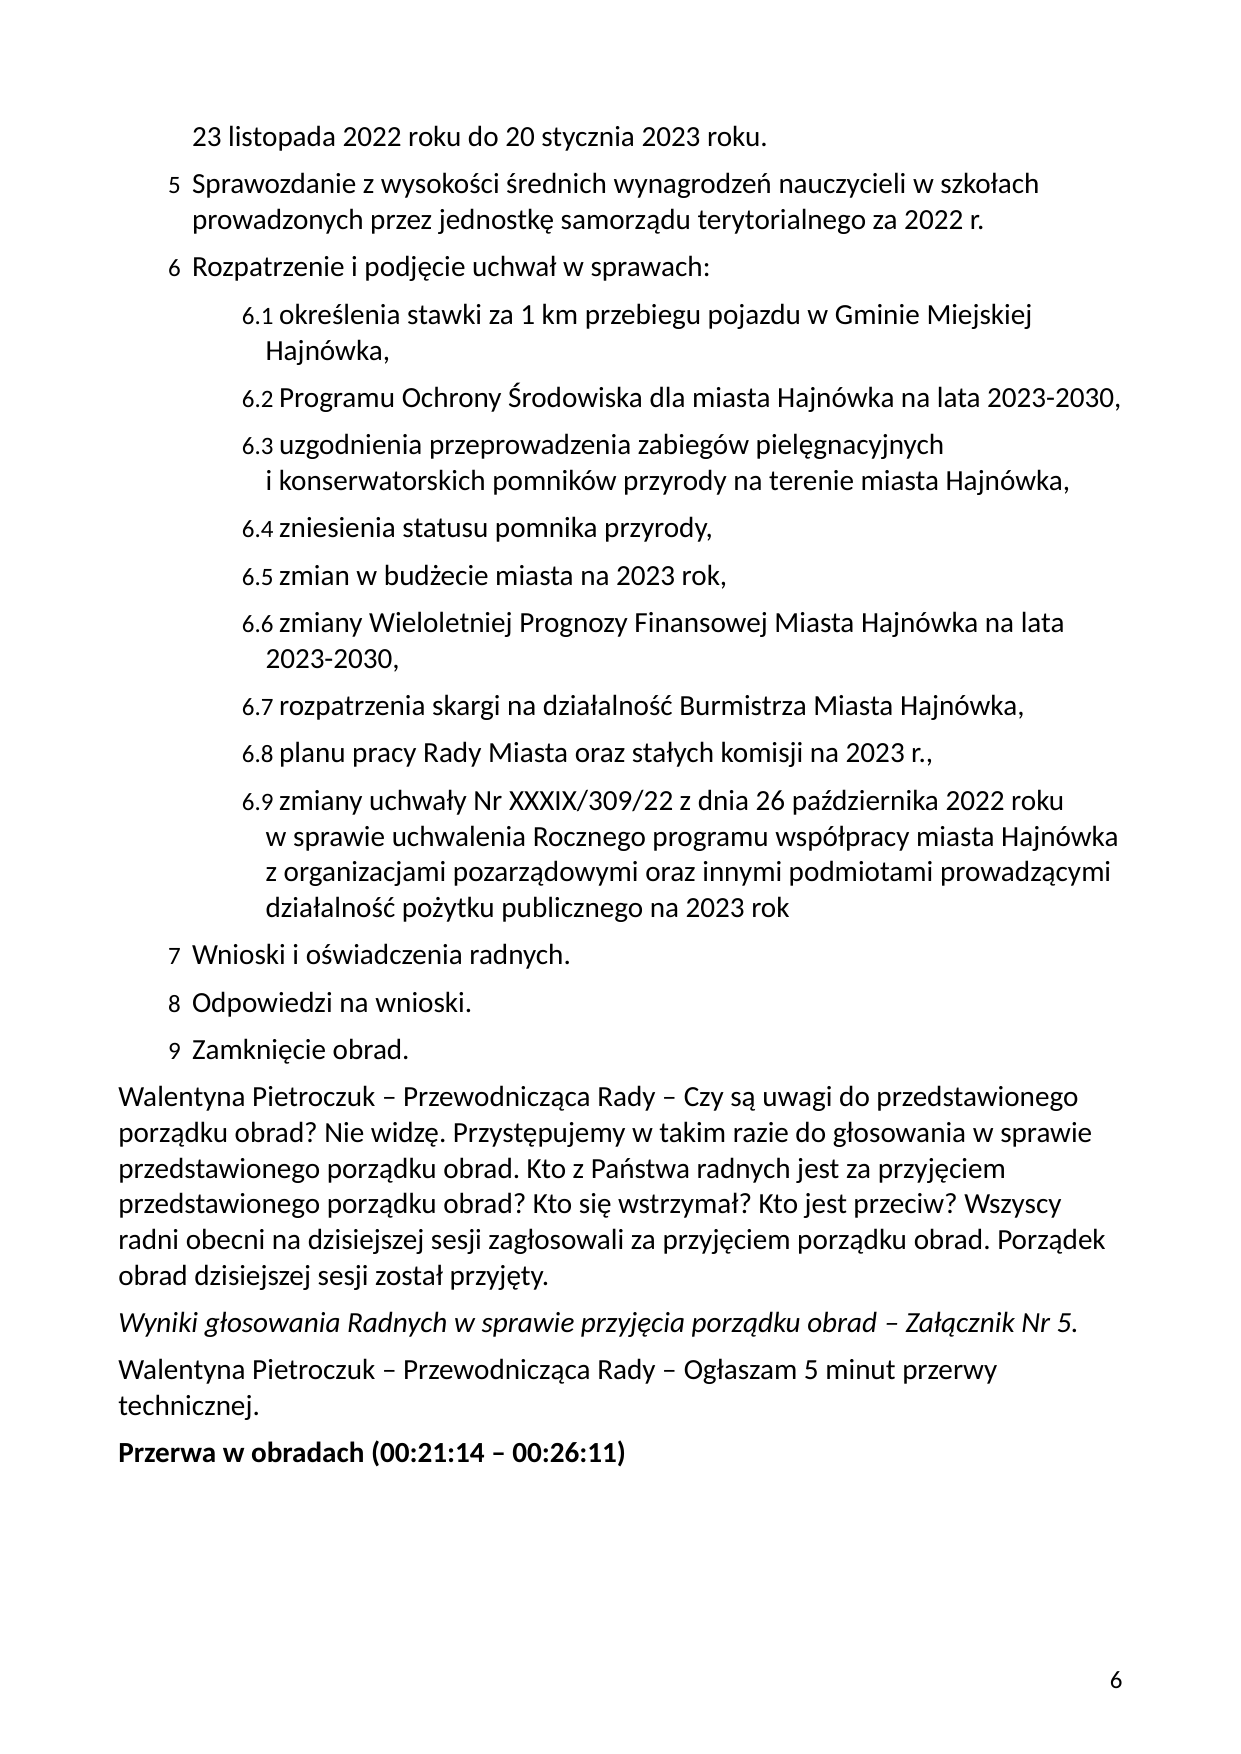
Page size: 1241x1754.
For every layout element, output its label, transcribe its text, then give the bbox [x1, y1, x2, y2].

list Wnioski i oświadczenia radnych. [162, 936, 1122, 972]
list Sprawozdanie z wysokości średnich wynagrodzeń nauczycieli w szkołach prowadzonych przez jednostkę samorządu terytorialnego za 2022 r. [162, 166, 1122, 237]
list planu pracy Rady Miasta oraz stałych komisji na 2023 r., [236, 734, 1122, 770]
text Walentyna Pietroczuk – Przewodnicząca Rady – Czy są uwagi do przedstawionego porządku obrad? Nie widzę. Przystępujemy w takim razie do głosowania w sprawie przedstawionego porządku obrad. Kto z Państwa radnych jest za przyjęciem przedstawionego porządku obrad? Kto się wstrzymał? Kto jest przeciw? Wszyscy radni obecni na dzisiejszej sesji zagłosowali za przyjęciem porządku obrad. Porządek obrad dzisiejszej sesji został przyjęty. [118, 1078, 1122, 1292]
list zmiany Wieloletniej Prognozy Finansowej Miasta Hajnówka na lata 2023-2030, [236, 604, 1122, 675]
list Programu Ochrony Środowiska dla miasta Hajnówka na lata 2023-2030, [236, 379, 1122, 414]
text Walentyna Pietroczuk – Przewodnicząca Rady – Ogłaszam 5 minut przerwy technicznej. [118, 1351, 1122, 1423]
list Zamknięcie obrad. [162, 1031, 1122, 1067]
list rozpatrzenia skargi na działalność Burmistrza Miasta Hajnówka, [236, 687, 1122, 723]
list zniesienia statusu pomnika przyrody, [236, 509, 1122, 545]
list uzgodnienia przeprowadzenia zabiegów pielęgnacyjnych i konserwatorskich pomników przyrody na terenie miasta Hajnówka, [236, 426, 1122, 498]
list 23 listopada 2022 roku do 20 stycznia 2023 roku. [162, 118, 1122, 154]
list Odpowiedzi na wnioski. [162, 984, 1122, 1019]
text Wyniki głosowania Radnych w sprawie przyjęcia porządku obrad – Załącznik Nr 5. [118, 1304, 1122, 1339]
list zmian w budżecie miasta na 2023 rok, [236, 557, 1122, 592]
text Przerwa w obradach (00:21:14 – 00:26:11) [118, 1434, 1122, 1470]
list określenia stawki za 1 km przebiegu pojazdu w Gminie Miejskiej Hajnówka, [236, 296, 1122, 367]
list Rozpatrzenie i podjęcie uchwał w sprawach: [162, 248, 1122, 284]
list zmiany uchwały Nr XXXIX/309/22 z dnia 26 października 2022 roku w sprawie uchwalenia Rocznego programu współpracy miasta Hajnówka z organizacjami pozarządowymi oraz innymi podmiotami prowadzącymi działalność pożytku publicznego na 2023 rok [236, 782, 1122, 924]
